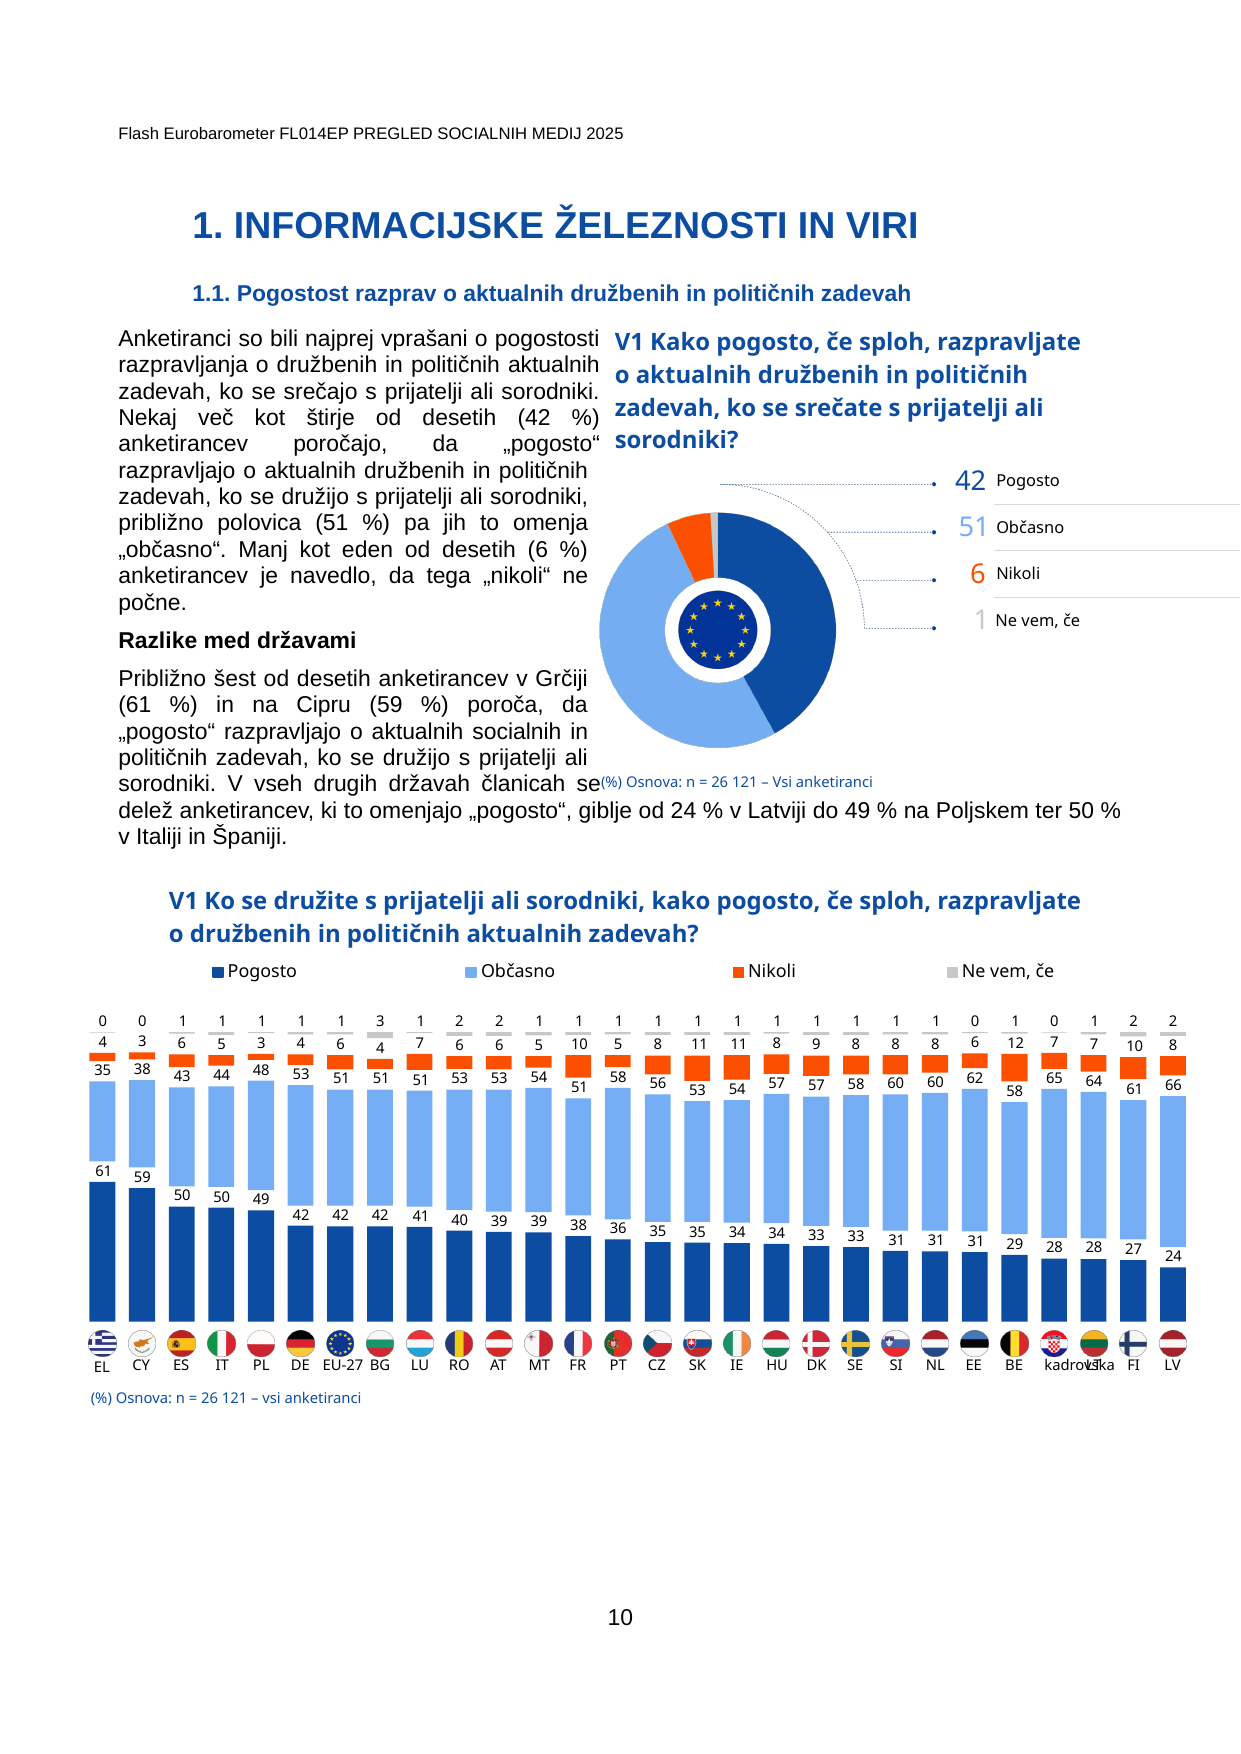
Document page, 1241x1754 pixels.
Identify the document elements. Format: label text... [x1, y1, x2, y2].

picture [1040, 1330, 1068, 1357]
picture [1119, 1330, 1147, 1357]
picture [921, 1330, 949, 1357]
picture [366, 1330, 394, 1357]
picture [524, 1330, 553, 1357]
picture [485, 1330, 513, 1357]
text [936, 627, 1122, 653]
picture [88, 1330, 117, 1357]
picture [445, 1330, 473, 1357]
picture [604, 1330, 632, 1357]
picture [1159, 1330, 1187, 1357]
text Približno šest od desetih anketirancev v Grčiji (61 %) in na Cipru (59 %) poroča, da „pogosto“ razpravljajo o aktualnih socialnih in političnih zadevah, ko se družijo s prijatelji ali sorodniki. V vseh drugih državah članicah se delež anketirancev, ki to omenjajo „pogosto“, giblje od 24 % v Latviji do 49 % na Poljskem ter 50 % v Italiji in Španiji. [118, 665, 1122, 849]
picture [841, 1330, 870, 1357]
picture [564, 1330, 592, 1357]
picture [1080, 1330, 1108, 1357]
picture [960, 1330, 989, 1357]
picture [326, 1330, 354, 1357]
subtitle 1. INFORMACIJSKE ŽELEZNOSTI IN VIRI [118, 204, 1122, 247]
text Razlike med državami [118, 627, 588, 653]
picture [128, 1330, 156, 1357]
picture [762, 1330, 790, 1357]
text Anketiranci so bili najprej vprašani o pogostosti razpravljanja o družbenih in političnih aktualnih zadevah, ko se srečajo s prijatelji ali sorodniki. Nekaj več kot štirje od desetih (42 %) anketirancev poročajo, da „pogosto“ razpravljajo o aktualnih družbenih in političnih zadevah, ko se družijo s prijatelji ali sorodniki, približno polovica (51 %) pa jih to omenja „občasno“. Manj kot eden od desetih (6 %) anketirancev je navedlo, da tega „nikoli“ ne počne. [118, 325, 1122, 615]
picture [881, 1330, 910, 1357]
picture [683, 1330, 712, 1357]
picture [802, 1330, 830, 1357]
subtitle 1.1. Pogostost razprav o aktualnih družbenih in političnih zadevah [118, 280, 1122, 306]
picture [643, 1330, 672, 1357]
picture [207, 1330, 236, 1357]
picture [406, 1330, 434, 1357]
picture [167, 1330, 196, 1357]
picture [1000, 1330, 1029, 1357]
picture [723, 1330, 751, 1357]
picture [286, 1330, 315, 1357]
picture [588, 482, 936, 756]
picture [247, 1330, 275, 1357]
